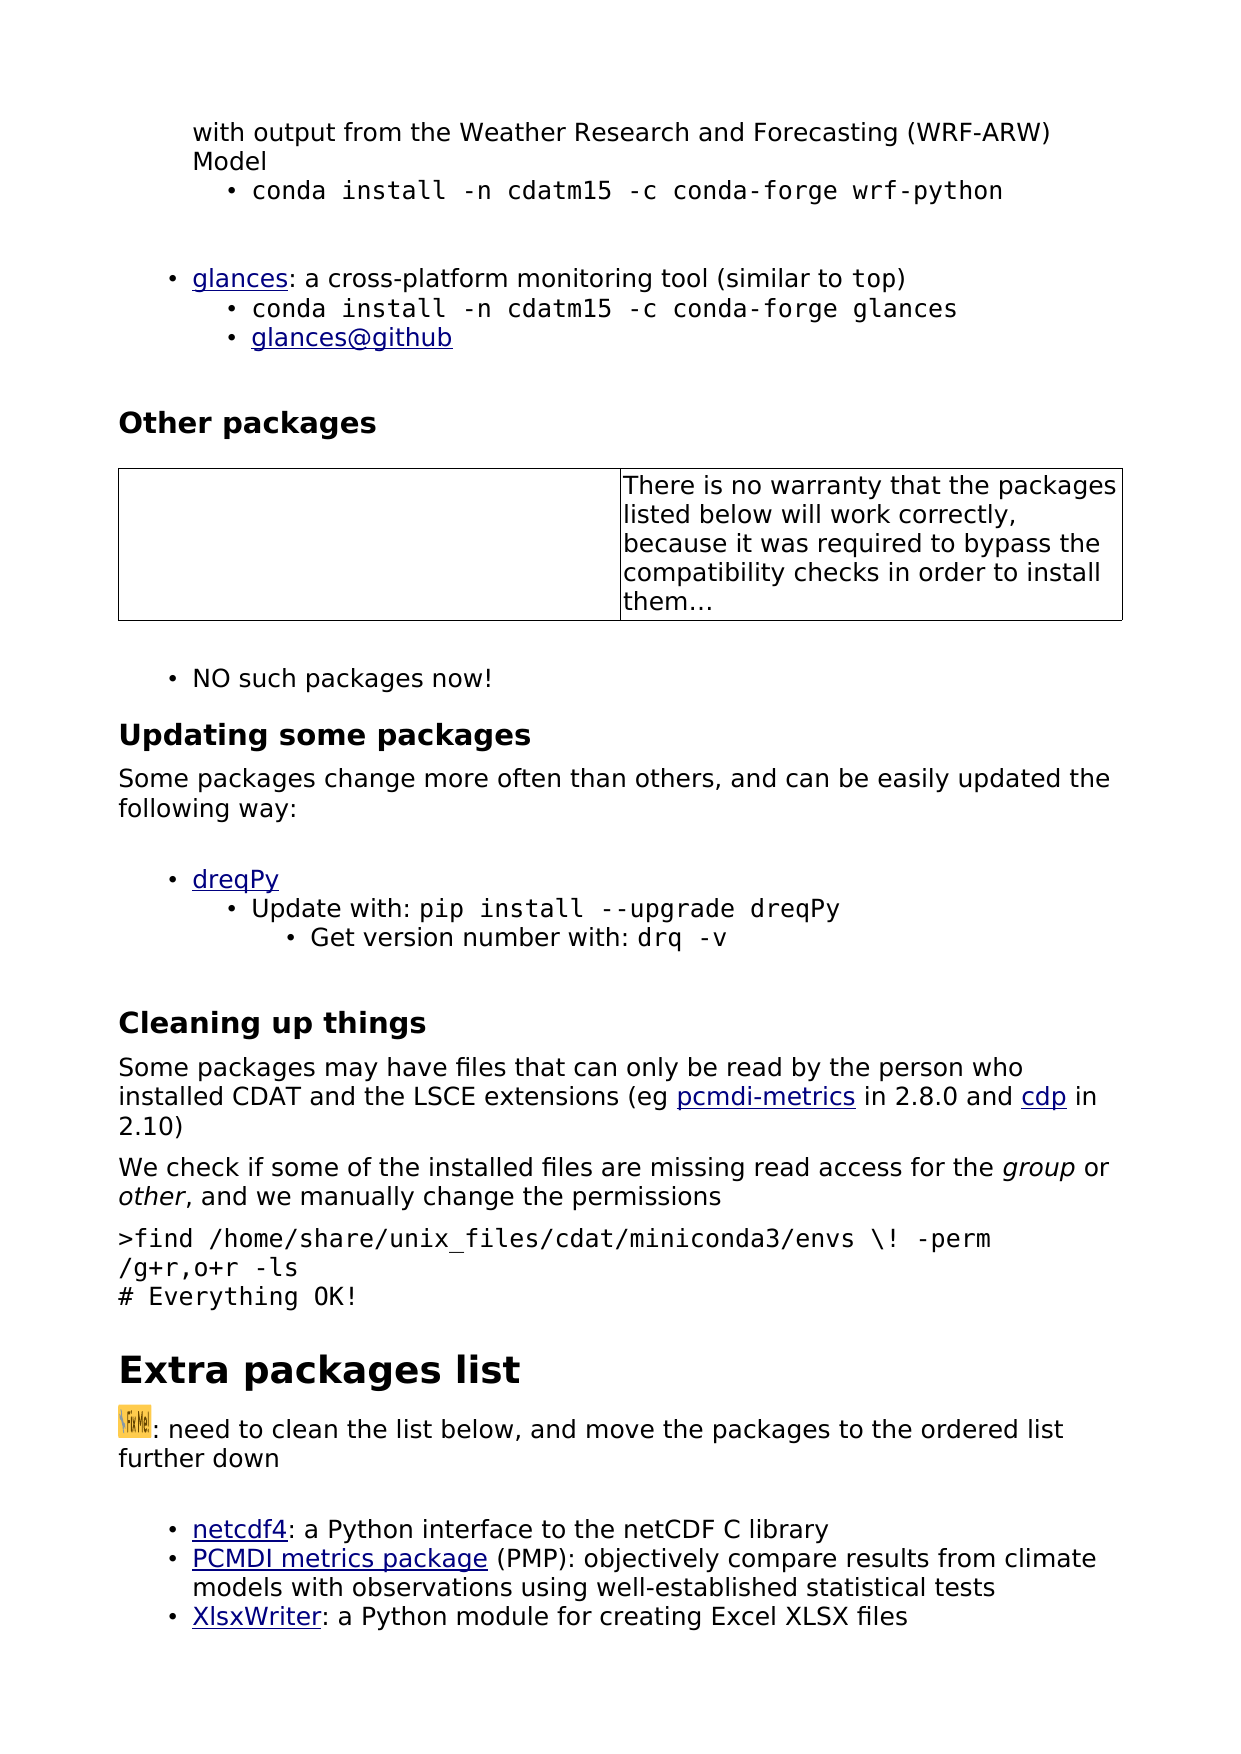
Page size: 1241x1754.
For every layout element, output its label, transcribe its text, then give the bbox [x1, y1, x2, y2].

list netcdf4: a Python interface to the netCDF C library [177, 1515, 1122, 1544]
list dreqPy [177, 865, 1122, 894]
list XlsxWriter: a Python module for creating Excel XLSX files [177, 1603, 1122, 1632]
list Get version number with: drq -v [295, 923, 1122, 952]
text We check if some of the installed files are missing read access for the group or other, and we manually change the permissions [118, 1153, 1122, 1212]
subtitle Other packages [118, 407, 1122, 441]
list NO such packages now! [177, 664, 1122, 693]
list PCMDI metrics package (PMP): objectively compare results from climate models with observations using well-established statistical tests [177, 1544, 1122, 1603]
text Some packages may have files that can only be read by the person who installed CDAT and the LSCE extensions (eg pcmdi-metrics in 2.8.0 and cdp in 2.10) [118, 1053, 1122, 1141]
text : need to clean the list below, and move the packages to the ordered list further down [118, 1404, 1122, 1473]
list Update with: pip install --upgrade dreqPy [236, 894, 1122, 923]
list glances: a cross-platform monitoring tool (similar to top) [177, 264, 1122, 294]
text >find /home/share/unix_files/cdat/miniconda3/envs \! -perm /g+r,o+r -ls # Everything OK! [118, 1224, 1122, 1312]
list with output from the Weather Research and Forecasting (WRF-ARW) Model [177, 118, 1122, 176]
list conda install -n cdatm15 -c conda-forge glances [236, 294, 1122, 323]
table_header There is no warranty that the packages listed below will work correctly, because it was required to bypass the compatibility checks in order to install them… [621, 469, 1122, 619]
list conda install -n cdatm15 -c conda-forge wrf-python [236, 176, 1122, 206]
list glances@github [236, 323, 1122, 352]
table_header [119, 469, 620, 619]
text Some packages change more often than others, and can be easily updated the following way: [118, 764, 1122, 823]
subtitle Cleaning up things [118, 1007, 1122, 1041]
subtitle Updating some packages [118, 718, 1122, 752]
subtitle Extra packages list [118, 1348, 1122, 1392]
